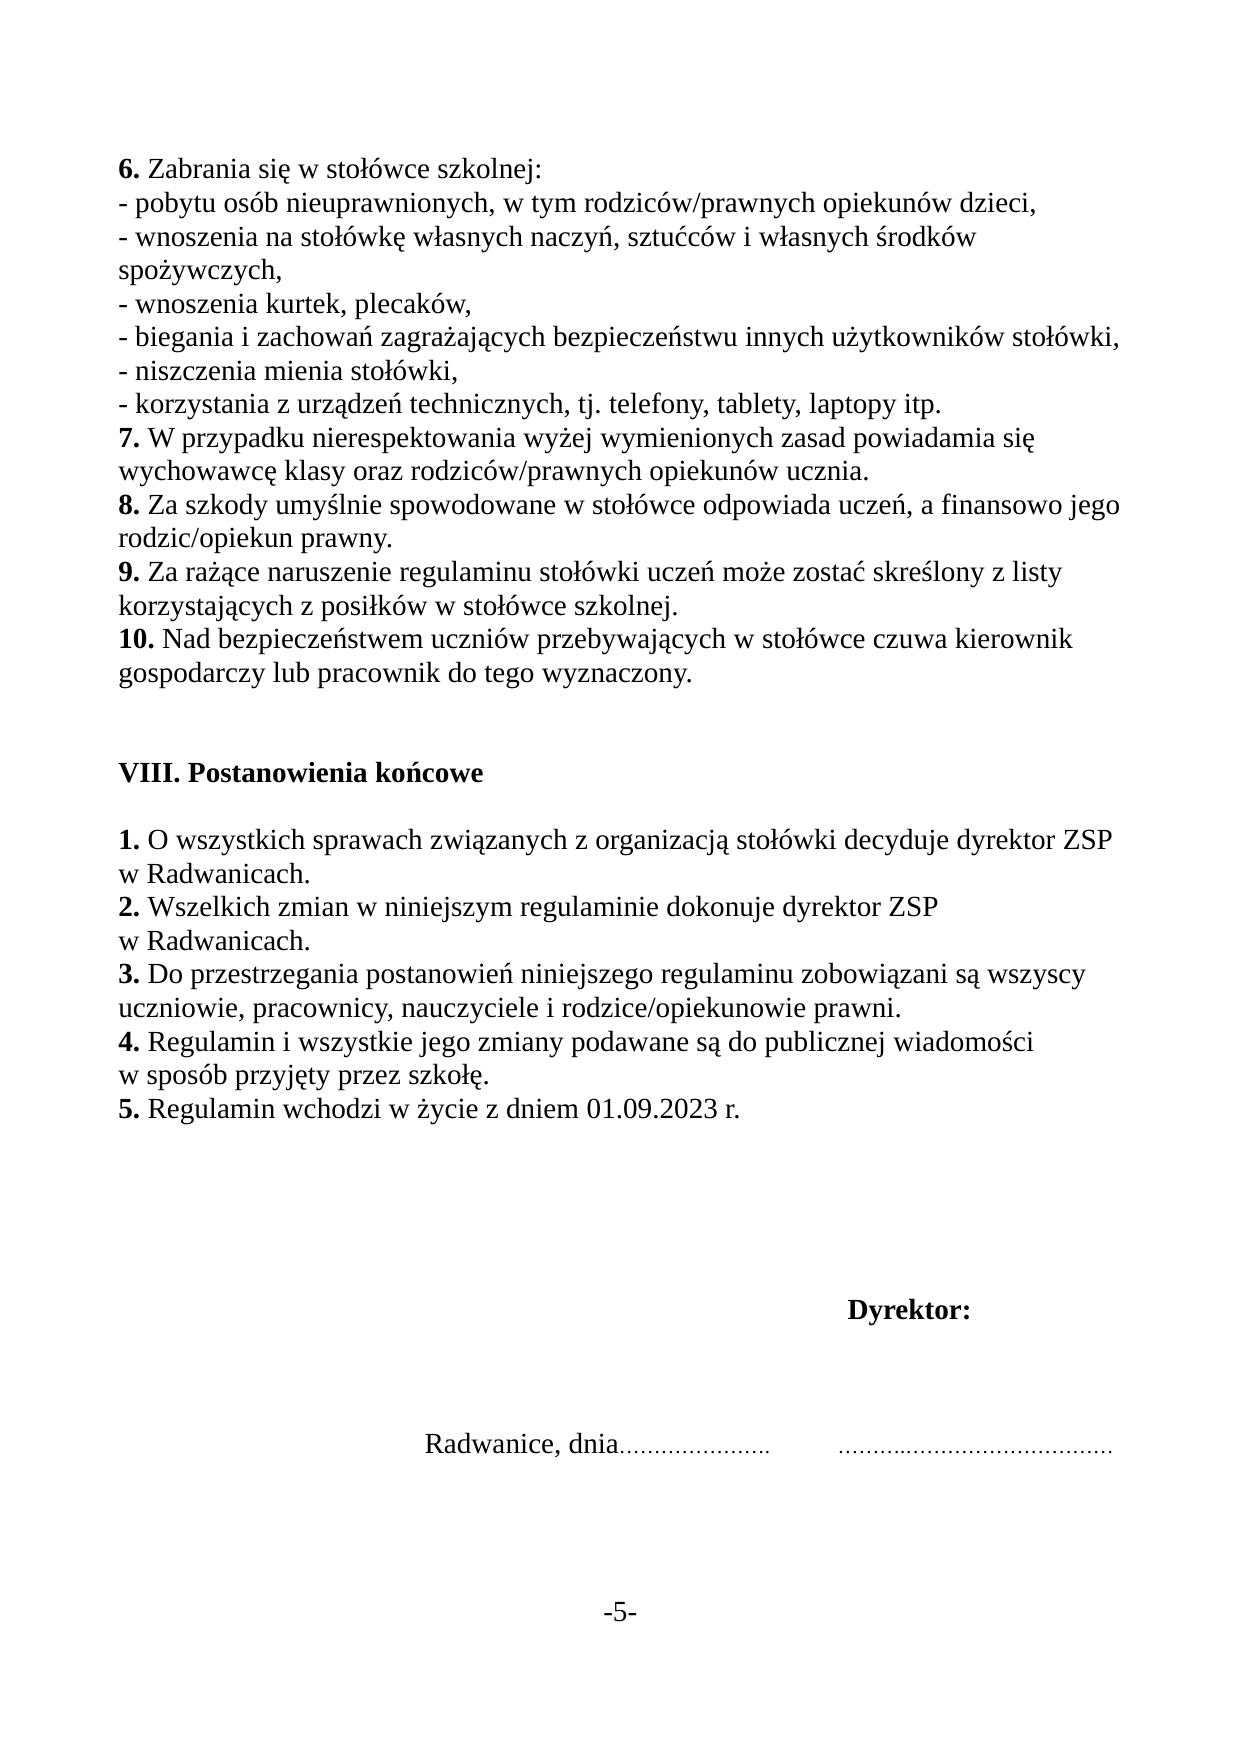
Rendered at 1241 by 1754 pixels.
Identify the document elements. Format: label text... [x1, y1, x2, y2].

text - korzystania z urządzeń technicznych, tj. telefony, tablety, laptopy itp. [118, 386, 1122, 420]
text Dyrektor: [118, 1292, 1122, 1326]
text - niszczenia mienia stołówki, [118, 353, 1122, 386]
text - wnoszenia kurtek, plecaków, [118, 286, 1122, 319]
text 10. Nad bezpieczeństwem uczniów przebywających w stołówce czuwa kierownik gospodarczy lub pracownik do tego wyznaczony. [118, 621, 1122, 688]
text 9. Za rażące naruszenie regulaminu stołówki uczeń może zostać skreślony z listy korzystających z posiłków w stołówce szkolnej. [118, 554, 1122, 621]
text 3. Do przestrzegania postanowień niniejszego regulaminu zobowiązani są wszyscy uczniowie, pracownicy, nauczyciele i rodzice/opiekunowie prawni. [118, 957, 1122, 1024]
text 8. Za szkody umyślnie spowodowane w stołówce odpowiada uczeń, a finansowo jego rodzic/opiekun prawny. [118, 487, 1122, 554]
text - biegania i zachowań zagrażających bezpieczeństwu innych użytkowników stołówki, [118, 319, 1122, 353]
text 7. W przypadku nierespektowania wyżej wymienionych zasad powiadamia się wychowawcę klasy oraz rodziców/prawnych opiekunów ucznia. [118, 420, 1122, 487]
text 6. Zabrania się w stołówce szkolnej: [118, 118, 1122, 185]
text 4. Regulamin i wszystkie jego zmiany podawane są do publicznej wiadomości w sposób przyjęty przez szkołę. [118, 1024, 1122, 1091]
text - wnoszenia na stołówkę własnych naczyń, sztućców i własnych środków spożywczych, [118, 219, 1122, 286]
text 5. Regulamin wchodzi w życie z dniem 01.09.2023 r. [118, 1091, 1122, 1124]
text - pobytu osób nieuprawnionych, w tym rodziców/prawnych opiekunów dzieci, [118, 185, 1122, 219]
text VIII. Postanowienia końcowe [118, 755, 1122, 789]
text -5- [118, 1594, 1122, 1627]
text 1. O wszystkich sprawach związanych z organizacją stołówki decyduje dyrektor ZSP w Radwanicach. [118, 822, 1122, 889]
text 2. Wszelkich zmian w niniejszym regulaminie dokonuje dyrektor ZSP w Radwanicach. [118, 889, 1122, 957]
text Radwanice, dnia…………………. ……….………………………… [118, 1426, 1122, 1460]
